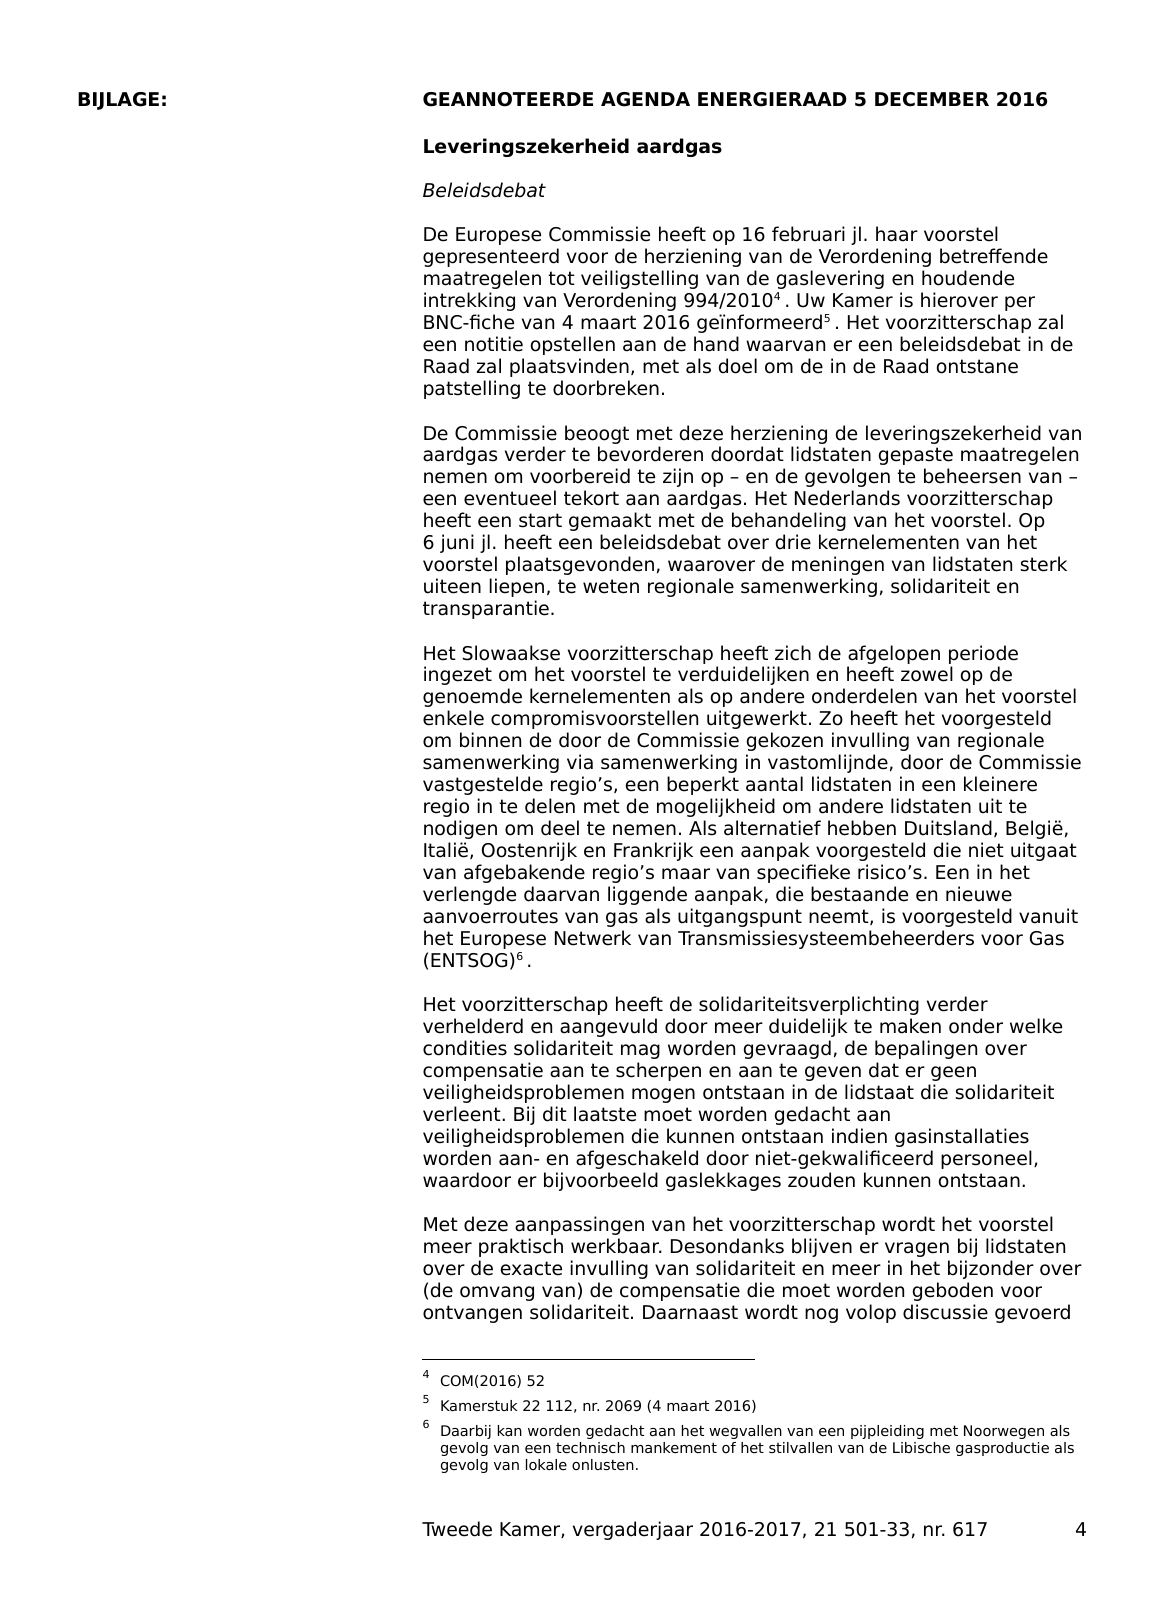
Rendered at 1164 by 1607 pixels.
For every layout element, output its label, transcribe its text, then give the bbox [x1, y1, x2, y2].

subtitle Leveringszekerheid aardgas [422, 136, 1087, 158]
text COM(2016) 52 [422, 1368, 1087, 1391]
text Het Slowaakse voorzitterschap heeft zich de afgelopen periode ingezet om het voorstel te verduidelijken en heeft zowel op de genoemde kernelementen als op andere onderdelen van het voorstel enkele compromisvoorstellen uitgewerkt. Zo heeft het voorgesteld om binnen de door de Commissie gekozen invulling van regionale samenwerking via samenwerking in vastomlijnde, door de Commissie vastgestelde regio’s, een beperkt aantal lidstaten in een kleinere regio in te delen met de mogelijkheid om andere lidstaten uit te nodigen om deel te nemen. Als alternatief hebben Duitsland, België, Italië, Oostenrijk en Frankrijk een aanpak voorgesteld die niet uitgaat van afgebakende regio’s maar van specifieke risico’s. Een in het verlengde daarvan liggende aanpak, die bestaande en nieuwe aanvoerroutes van gas als uitgangspunt neemt, is voorgesteld vanuit het Europese Netwerk van Transmissiesysteembeheerders voor Gas (ENTSOG). [422, 642, 1087, 972]
text Daarbij kan worden gedacht aan het wegvallen van een pijpleiding met Noorwegen als gevolg van een technisch mankement of het stilvallen van de Libische gasproductie als gevolg van lokale onlusten. [422, 1418, 1087, 1474]
subtitle BIJLAGE: GEANNOTEERDE AGENDA ENERGIERAAD 5 DECEMBER 2016 [77, 89, 1087, 111]
text Met deze aanpassingen van het voorzitterschap wordt het voorstel meer praktisch werkbaar. Desondanks blijven er vragen bij lidstaten over de exacte invulling van solidariteit en meer in het bijzonder over (de omvang van) de compensatie die moet worden geboden voor ontvangen solidariteit. Daarnaast wordt nog volop discussie gevoerd [422, 1214, 1087, 1324]
subtitle Beleidsdebat [422, 180, 1087, 202]
text Het voorzitterschap heeft de solidariteitsverplichting verder verhelderd en aangevuld door meer duidelijk te maken onder welke condities solidariteit mag worden gevraagd, de bepalingen over compensatie aan te scherpen en aan te geven dat er geen veiligheidsproblemen mogen ontstaan in de lidstaat die solidariteit verleent. Bij dit laatste moet worden gedacht aan veiligheidsproblemen die kunnen ontstaan indien gasinstallaties worden aan- en afgeschakeld door niet-gekwalificeerd personeel, waardoor er bijvoorbeeld gaslekkages zouden kunnen ontstaan. [422, 994, 1087, 1192]
text De Europese Commissie heeft op 16 februari jl. haar voorstel gepresenteerd voor de herziening van de Verordening betreffende maatregelen tot veiligstelling van de gaslevering en houdende intrekking van Verordening 994/2010. Uw Kamer is hierover per BNC-fiche van 4 maart 2016 geïnformeerd. Het voorzitterschap zal een notitie opstellen aan de hand waarvan er een beleidsdebat in de Raad zal plaatsvinden, met als doel om de in de Raad ontstane patstelling te doorbreken. [422, 224, 1087, 400]
text De Commissie beoogt met deze herziening de leveringszekerheid van aardgas verder te bevorderen doordat lidstaten gepaste maatregelen nemen om voorbereid te zijn op – en de gevolgen te beheersen van – een eventueel tekort aan aardgas. Het Nederlands voorzitterschap heeft een start gemaakt met de behandeling van het voorstel. Op 6 juni jl. heeft een beleidsdebat over drie kernelementen van het voorstel plaatsgevonden, waarover de meningen van lidstaten sterk uiteen liepen, te weten regionale samenwerking, solidariteit en transparantie. [422, 422, 1087, 620]
text Kamerstuk 22 112, nr. 2069 (4 maart 2016) [422, 1393, 1087, 1416]
